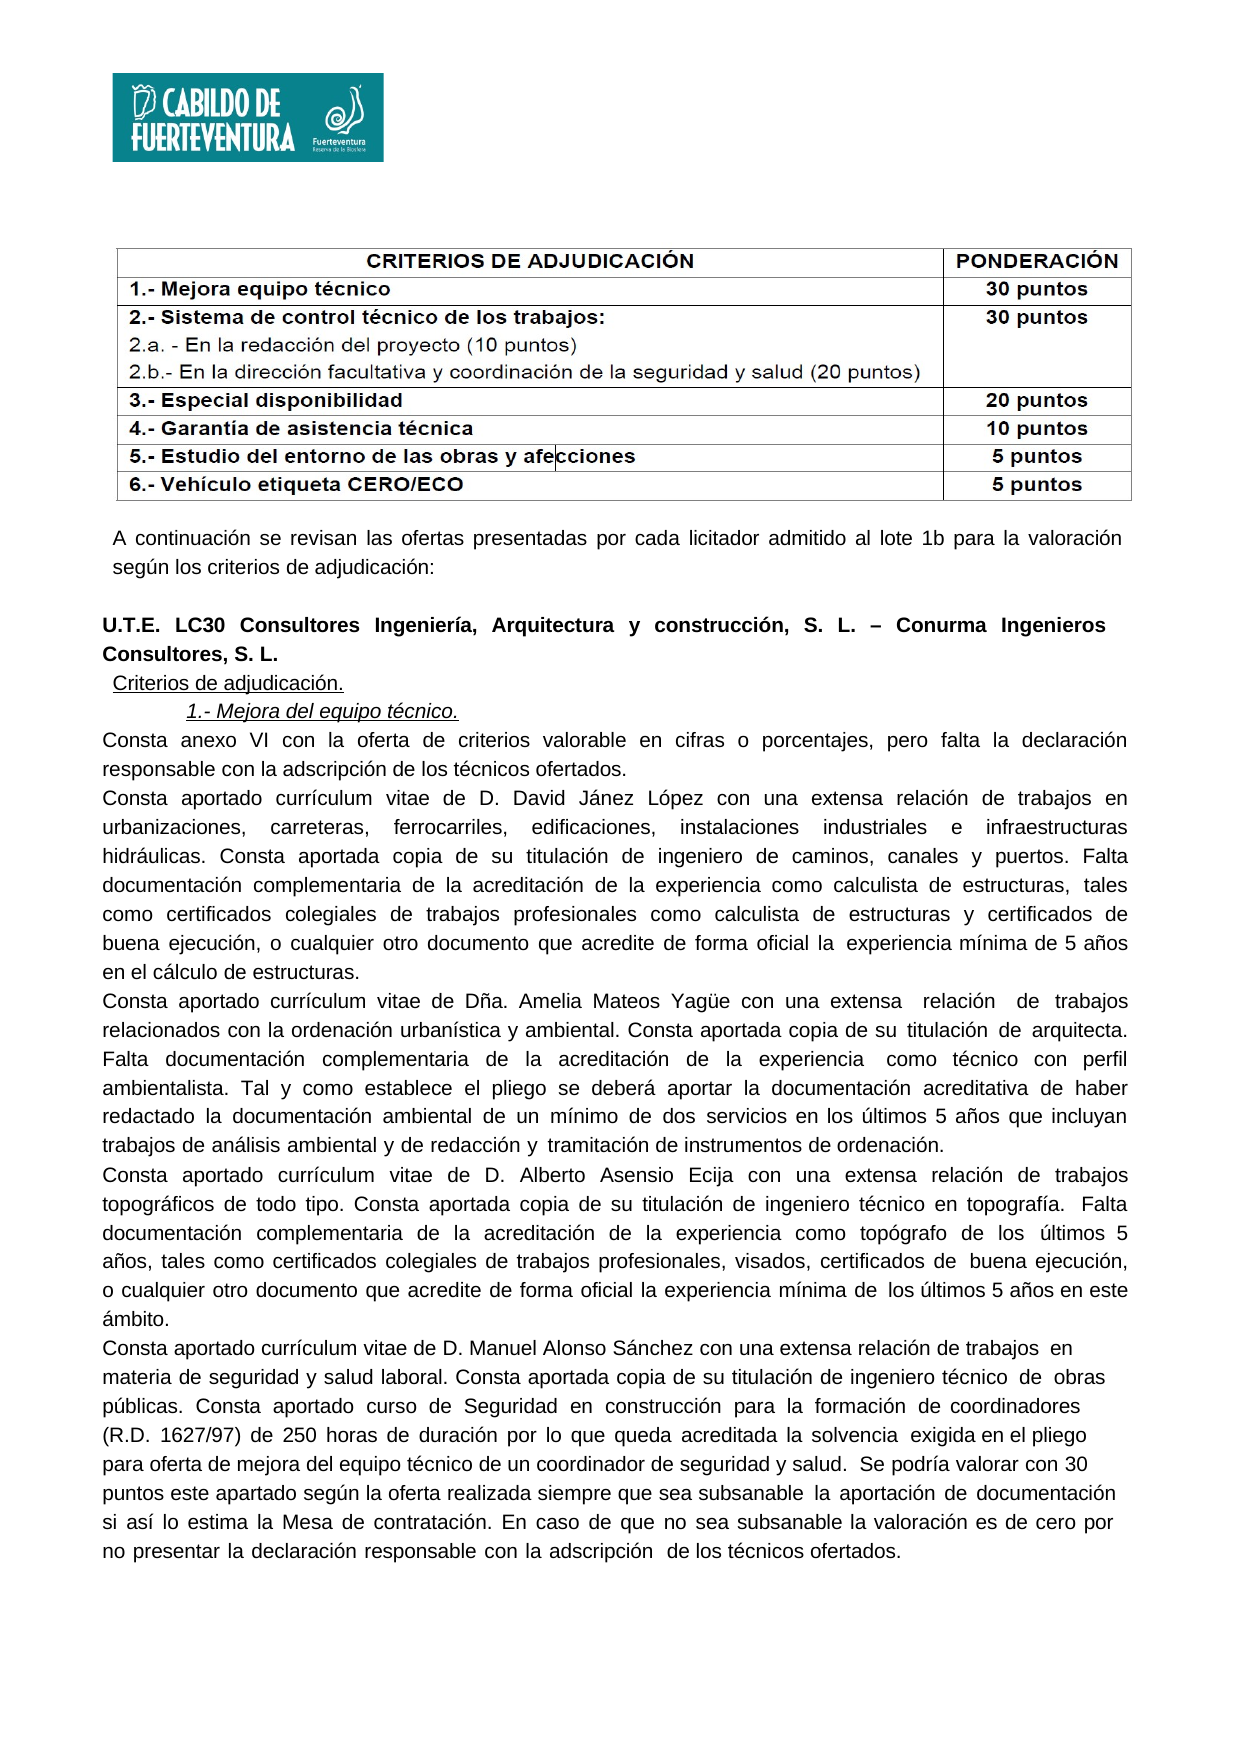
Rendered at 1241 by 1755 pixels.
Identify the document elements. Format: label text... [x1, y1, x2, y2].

text 1.- Mejora del equipo técnico. [186, 699, 1141, 723]
text Consta aportado currículum vitae de D. David Jánez López con una extensa relación de trabajos en urbanizaciones, carreteras, ferrocarriles, edificaciones, instalaciones industriales e infraestructuras hidráulicas. Consta aportada copia de su titulación de ingeniero de caminos, canales y puertos. Falta documentación complementaria de la acreditación de la experiencia como calculista de estructuras, tales como certificados colegiales de trabajos profesionales como calculista de estructuras y certificados de buena ejecución, o cualquier otro documento que acredite de forma oficial la experiencia mínima de 5 años en el cálculo de estructuras. [102, 786, 1128, 984]
text Consta aportado currículum vitae de Dña. Amelia Mateos Yagüe con una extensa relación de trabajos relacionados con la ordenación urbanística y ambiental. Consta aportada copia de su titulación de arquitecta. Falta documentación complementaria de la acreditación de la experiencia como técnico con perfil ambientalista. Tal y como establece el pliego se deberá aportar la documentación acreditativa de haber redactado la documentación ambiental de un mínimo de dos servicios en los últimos 5 años que incluyan trabajos de análisis ambiental y de redacción y tramitación de instrumentos de ordenación. [102, 988, 1128, 1157]
text A continuación se revisan las ofertas presentadas por cada licitador admitido al lote 1b para la valoración según los criterios de adjudicación: [112, 526, 1128, 579]
subtitle U.T.E. LC30 Consultores Ingeniería, Arquitectura y construcción, S. L. – Conurma Ingenieros Consultores, S. L. [102, 613, 1128, 666]
text Consta aportado currículum vitae de D. Alberto Asensio Ecija con una extensa relación de trabajos topográficos de todo tipo. Consta aportada copia de su titulación de ingeniero técnico en topografía. Falta documentación complementaria de la acreditación de la experiencia como topógrafo de los últimos 5 años, tales como certificados colegiales de trabajos profesionales, visados, certificados de buena ejecución, o cualquier otro documento que acredite de forma oficial la experiencia mínima de los últimos 5 años en este ámbito. [102, 1162, 1128, 1331]
text Criterios de adjudicación. [112, 671, 1141, 694]
text Consta aportado currículum vitae de D. Manuel Alonso Sánchez con una extensa relación de trabajos en materia de seguridad y salud laboral. Consta aportada copia de su titulación de ingeniero técnico de obras públicas. Consta aportado curso de Seguridad en construcción para la formación de coordinadores (R.D. 1627/97) de 250 horas de duración por lo que queda acreditada la solvencia exigida en el pliego para oferta de mejora del equipo técnico de un coordinador de seguridad y salud. Se podría valorar con 30 puntos este apartado según la oferta realizada siempre que sea subsanable la aportación de documentación si así lo estima la Mesa de contratación. En caso de que no sea subsanable la valoración es de cero por no presentar la declaración responsable con la adscripción de los técnicos ofertados. [102, 1336, 1128, 1563]
text Consta anexo VI con la oferta de criterios valorable en cifras o porcentajes, pero falta la declaración responsable con la adscripción de los técnicos ofertados. [102, 728, 1128, 781]
